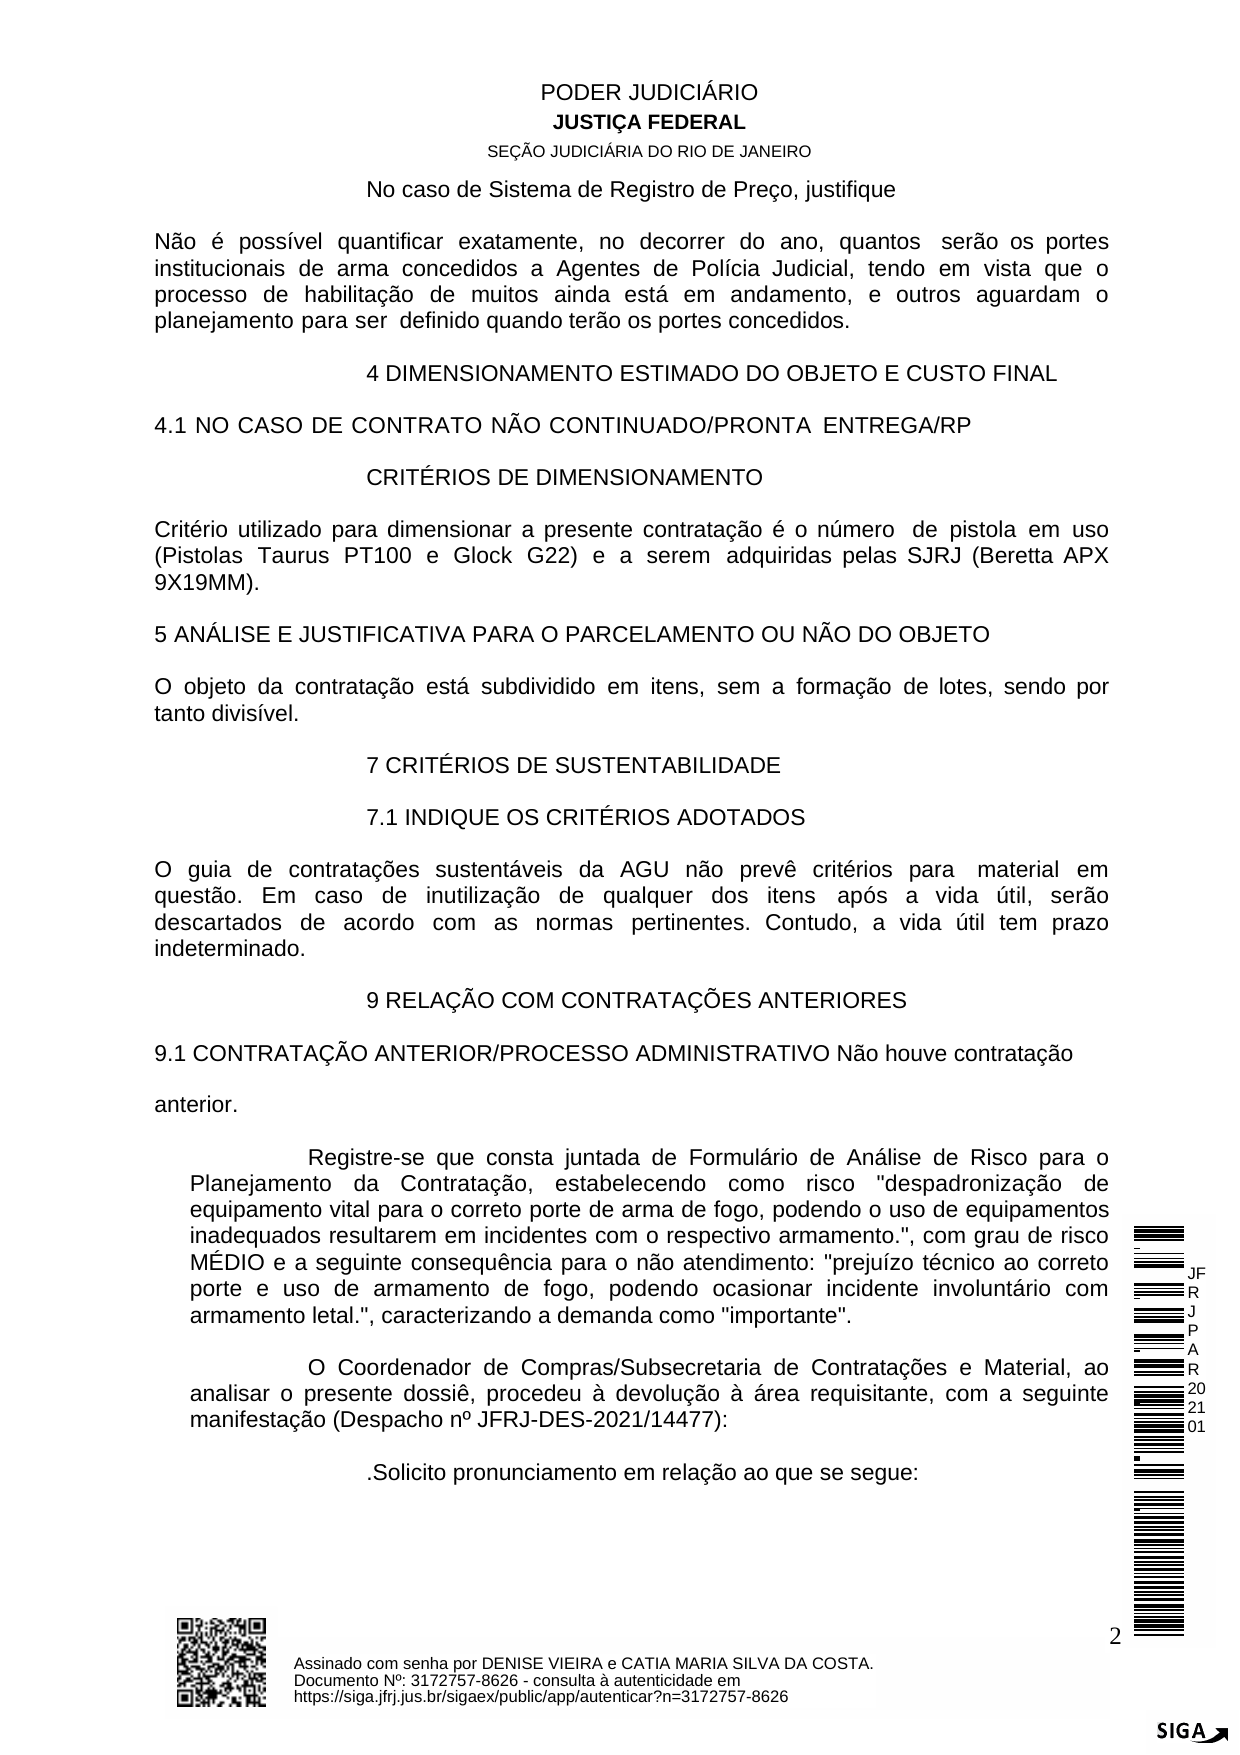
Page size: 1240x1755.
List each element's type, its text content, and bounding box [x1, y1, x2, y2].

text O guia de contratações sustentáveis da AGU não prevê critérios para material em questão. Em caso de inutilização de qualquer dos itens após a vida útil, serão descartados de acordo com as normas pertinentes. Contudo, a vida útil tem prazo indeterminado. [154, 856, 1109, 962]
text Registre-se que consta juntada de Formulário de Análise de Risco para o Planejamento da Contratação, estabelecendo como risco "despadronização de equipamento vital para o correto porte de arma de fogo, podendo o uso de equipamentos inadequados resultarem em incidentes com o respectivo armamento.", com grau de risco MÉDIO e a seguinte consequência para o não atendimento: "prejuízo técnico ao correto porte e uso de armamento de fogo, podendo ocasionar incidente involuntário com armamento letal.", caracterizando a demanda como "importante". [189, 1143, 1109, 1328]
text 9.1 CONTRATAÇÃO ANTERIOR/PROCESSO ADMINISTRATIVO Não houve contratação anterior. [154, 1039, 1075, 1117]
text No caso de Sistema de Registro de Preço, justifique [366, 176, 1227, 202]
list DIMENSIONAMENTO ESTIMADO DO OBJETO E CUSTO FINAL [366, 359, 1227, 386]
text Critério utilizado para dimensionar a presente contratação é o número de pistola em uso (Pistolas Taurus PT100 e Glock G22) e a serem adquiridas pelas SJRJ (Beretta APX 9X19MM). [154, 516, 1109, 595]
text 4.1 NO CASO DE CONTRATO NÃO CONTINUADO/PRONTA ENTREGA/RP [154, 412, 1109, 438]
text .Solicito pronunciamento em relação ao que se segue: [366, 1459, 1122, 1485]
text Não é possível quantificar exatamente, no decorrer do ano, quantos serão os portes institucionais de arma concedidos a Agentes de Polícia Judicial, tendo em vista que o processo de habilitação de muitos ainda está em andamento, e outros aguardam o planejamento para ser definido quando terão os portes concedidos. [154, 228, 1109, 334]
text 7 CRITÉRIOS DE SUSTENTABILIDADE [366, 752, 1227, 778]
text O Coordenador de Compras/Subsecretaria de Contratações e Material, ao analisar o presente dossiê, procedeu à devolução à área requisitante, com a seguinte manifestação (Despacho nº JFRJ-DES-2021/14477): [189, 1354, 1109, 1433]
text JFRJPAR202101636A [1187, 1264, 1206, 1436]
text CRITÉRIOS DE DIMENSIONAMENTO [366, 464, 1227, 490]
text O objeto da contratação está subdividido em itens, sem a formação de lotes, sendo por tanto divisível. [154, 673, 1109, 726]
text 9 RELAÇÃO COM CONTRATAÇÕES ANTERIORES [366, 987, 1227, 1014]
text 7.1 INDIQUE OS CRITÉRIOS ADOTADOS [366, 804, 1227, 830]
list ANÁLISE E JUSTIFICATIVA PARA O PARCELAMENTO OU NÃO DO OBJETO [154, 621, 1109, 647]
